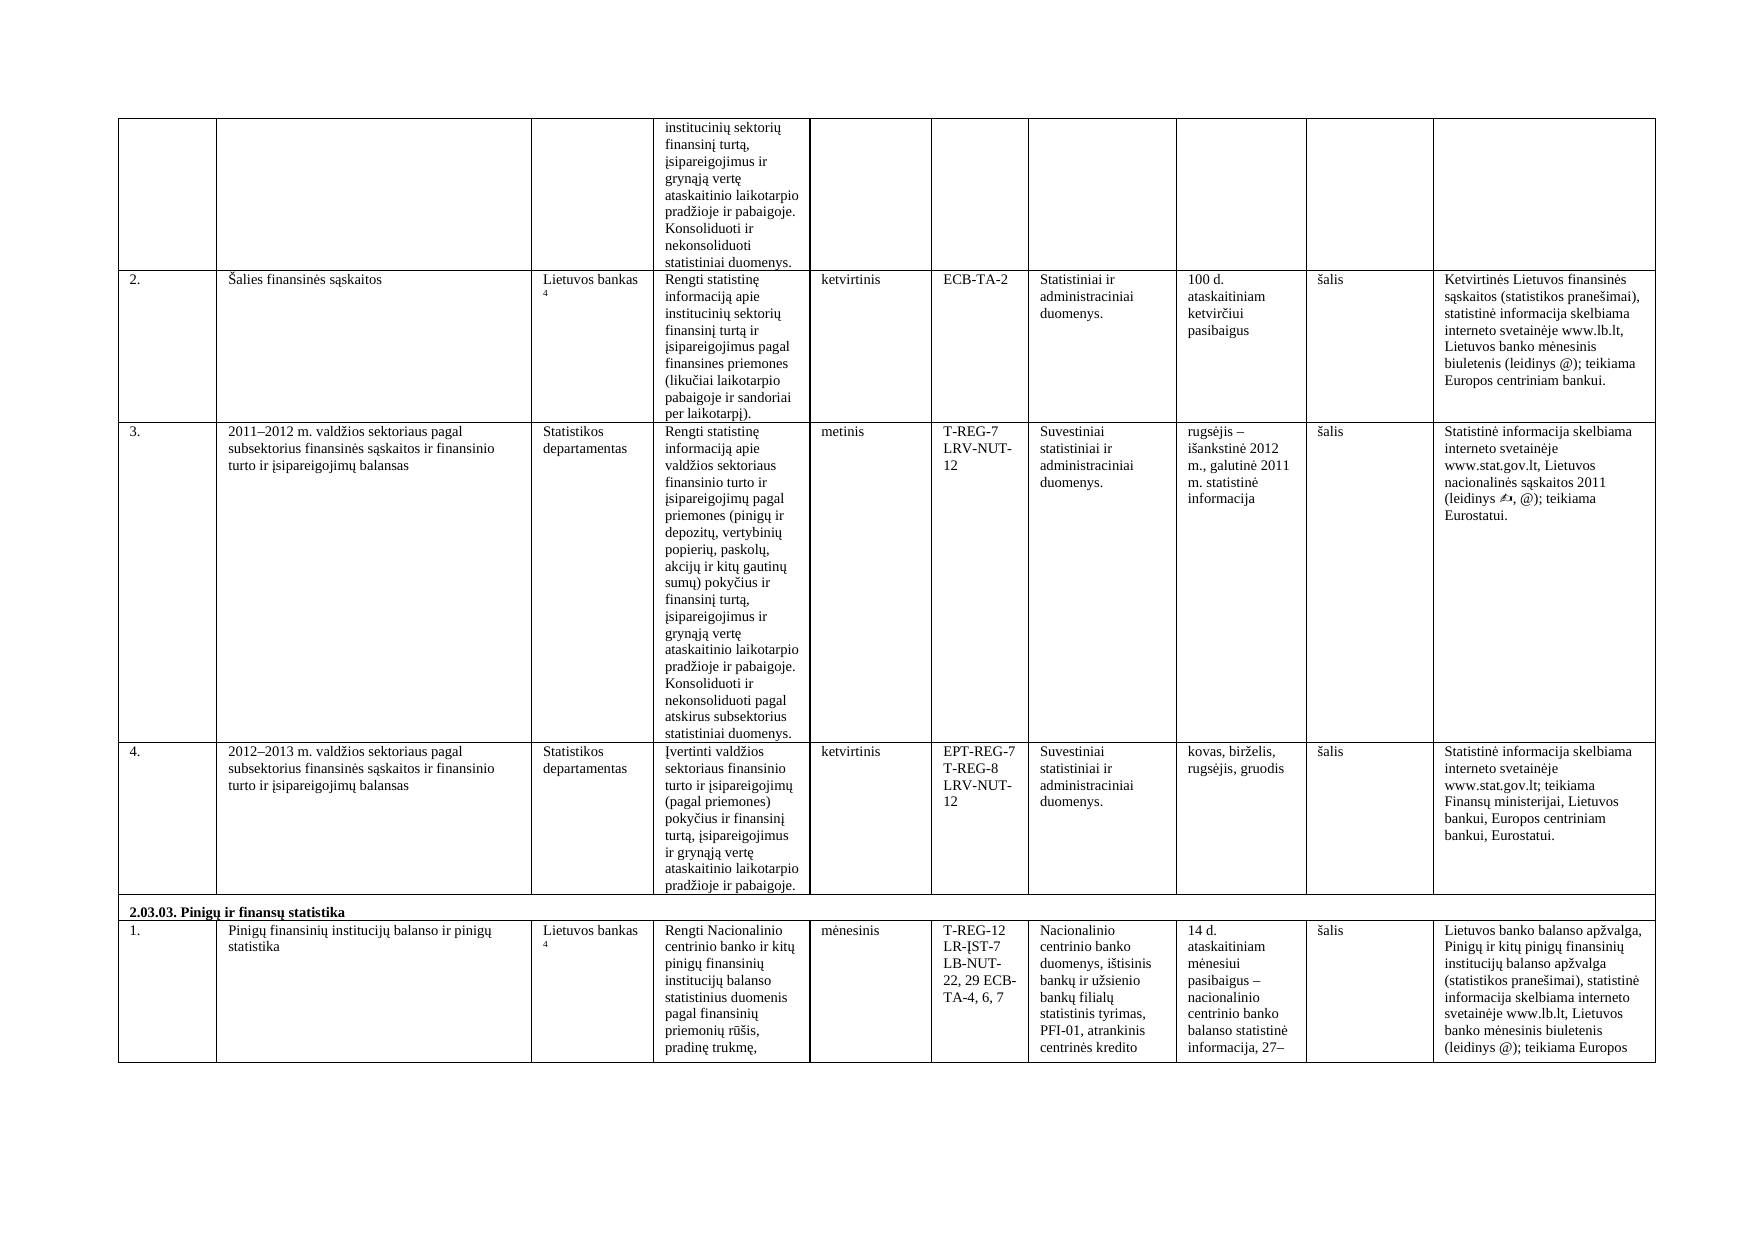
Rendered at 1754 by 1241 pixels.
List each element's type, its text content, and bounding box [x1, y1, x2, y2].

table_cell 2.03.03. Pinigų ir finansų statistika [119, 895, 592, 920]
table_cell [810, 895, 932, 920]
table_cell Statistinė informacija skelbiama interneto svetainėje www.stat.gov.lt, Lietuvos nacionalinės sąskaitos 2011 (leidinys [_|_], @); teikiama Eurostatui. [1434, 423, 1655, 742]
table_cell 2012–2013 m. valdžios sektoriaus pagal subsektorius finansinės sąskaitos ir finansinio turto ir įsipareigojimų balansas [217, 743, 531, 894]
table_cell institucinių sektorių finansinį turtą, įsipareigojimus ir grynąją vertę ataskaitinio laikotarpio pradžioje ir pabaigoje. Konsoliduoti ir nekonsoliduoti statistiniai duomenys. [654, 119, 809, 270]
table_cell ketvirtinis [811, 271, 931, 422]
table_cell [1433, 895, 1655, 920]
table_cell Įvertinti valdžios sektoriaus finansinio turto ir įsipareigojimų (pagal priemones) pokyčius ir finansinį turtą, įsipareigojimus ir grynąją vertę ataskaitinio laikotarpio pradžioje ir pabaigoje. [654, 743, 809, 894]
table_cell T-REG-7 LRV-NUT-12 [932, 423, 1028, 742]
table_cell 1. [119, 921, 216, 1062]
table_cell [532, 119, 653, 270]
table_cell Pinigų finansinių institucijų balanso ir pinigų statistika [217, 921, 531, 1062]
table_cell mėnesinis [811, 921, 931, 1062]
table_cell rugsėjis – išankstinė 2012 m., galutinė 2011 m. statistinė informacija [1177, 423, 1306, 742]
table_cell Rengti statistinę informaciją apie valdžios sektoriaus finansinio turto ir įsipareigojimų pagal priemones (pinigų ir depozitų, vertybinių popierių, paskolų, akcijų ir kitų gautinų sumų) pokyčius ir finansinį turtą, įsipareigojimus ir grynąją vertę ataskaitinio laikotarpio pradžioje ir pabaigoje. Konsoliduoti ir nekonsoliduoti pagal atskirus subsektorius statistiniai duomenys. [654, 423, 809, 742]
table_cell [1176, 895, 1306, 920]
table_cell [811, 119, 931, 270]
table_cell T-REG-12 LR-ĮST-7 LB-NUT-22, 29 ECB-TA-4, 6, 7 [932, 921, 1028, 1062]
table_cell Statistikos departamentas [532, 743, 653, 894]
table_cell Lietuvos bankas 4 [532, 921, 653, 1062]
table_cell Ketvirtinės Lietuvos finansinės sąskaitos (statistikos pranešimai), statistinė informacija skelbiama interneto svetainėje www.lb.lt, Lietuvos banko mėnesinis biuletenis (leidinys @); teikiama Europos centriniam bankui. [1434, 271, 1655, 422]
table_cell [932, 895, 1028, 920]
table_cell Rengti Nacionalinio centrinio banko ir kitų pinigų finansinių institucijų balanso statistinius duomenis pagal finansinių priemonių rūšis, pradinę trukmę, [654, 921, 809, 1062]
table_cell šalis [1307, 423, 1433, 742]
table_cell Rengti statistinę informaciją apie institucinių sektorių finansinį turtą ir įsipareigojimus pagal finansines priemones (likučiai laikotarpio pabaigoje ir sandoriai per laikotarpį). [654, 271, 809, 422]
table_cell [1029, 895, 1176, 920]
table_cell [654, 895, 810, 920]
table_cell [932, 119, 1028, 270]
table_cell Statistikos departamentas [532, 423, 653, 742]
table_cell [618, 895, 653, 920]
table_cell šalis [1307, 921, 1433, 1062]
table_cell Statistinė informacija skelbiama interneto svetainėje www.stat.gov.lt; teikiama Finansų ministerijai, Lietuvos bankui, Europos centriniam bankui, Eurostatui. [1434, 743, 1655, 894]
table_cell Statistinė informacija skelbiama interneto svetainėje www.stat.gov.lt, Lietuvos nacionalinės sąskaitos 2011 (leidinys [_|_], @); teikiama Eurostatui, Finansų ministerijai, Lietuvos bankui. [1434, 119, 1655, 270]
table_cell šalis [1307, 743, 1433, 894]
table_cell Statistiniai ir administraciniai duomenys. [1029, 271, 1176, 422]
table_cell Lietuvos bankas 4 [532, 271, 653, 422]
table_cell Nacionalinio centrinio banko duomenys, ištisinis bankų ir užsienio bankų filialų statistinis tyrimas, PFI-01, atrankinis centrinės kredito [1029, 921, 1176, 1062]
table_cell ketvirtinis [811, 743, 931, 894]
table_cell 2011–2012 m. valdžios sektoriaus pagal subsektorius finansinės sąskaitos ir finansinio turto ir įsipareigojimų balansas [217, 423, 531, 742]
table_cell [1307, 119, 1433, 270]
table_cell [1306, 895, 1433, 920]
table_cell Lietuvos banko balanso apžvalga, Pinigų ir kitų pinigų finansinių institucijų balanso apžvalga (statistikos pranešimai), statistinė informacija skelbiama interneto svetainėje www.lb.lt, Lietuvos banko mėnesinis biuletenis (leidinys @); teikiama Europos [1434, 921, 1655, 1062]
table_cell 100 d. ataskaitiniam ketvirčiui pasibaigus [1177, 271, 1306, 422]
table_cell 2. [119, 271, 216, 422]
table_cell Šalies finansinės sąskaitos [217, 271, 531, 422]
table_cell [1029, 119, 1176, 270]
table_cell [592, 895, 618, 920]
table_cell 4. [119, 743, 216, 894]
table_cell 14 d. ataskaitiniam mėnesiui pasibaigus – nacionalinio centrinio banko balanso statistinė informacija, 27– [1177, 921, 1306, 1062]
table_cell [119, 119, 216, 270]
table_cell šalis [1307, 271, 1433, 422]
table_cell 3. [119, 423, 216, 742]
table_cell Suvestiniai statistiniai ir administraciniai duomenys. [1029, 743, 1176, 894]
table_cell ECB-TA-2 [932, 271, 1028, 422]
table_cell EPT-REG-7 T-REG-8 LRV-NUT-12 [932, 743, 1028, 894]
table_cell metinis [811, 423, 931, 742]
table_cell kovas, birželis, rugsėjis, gruodis [1177, 743, 1306, 894]
table_cell Suvestiniai statistiniai ir administraciniai duomenys. [1029, 423, 1176, 742]
table_cell [1177, 119, 1306, 270]
table_cell [217, 119, 531, 270]
